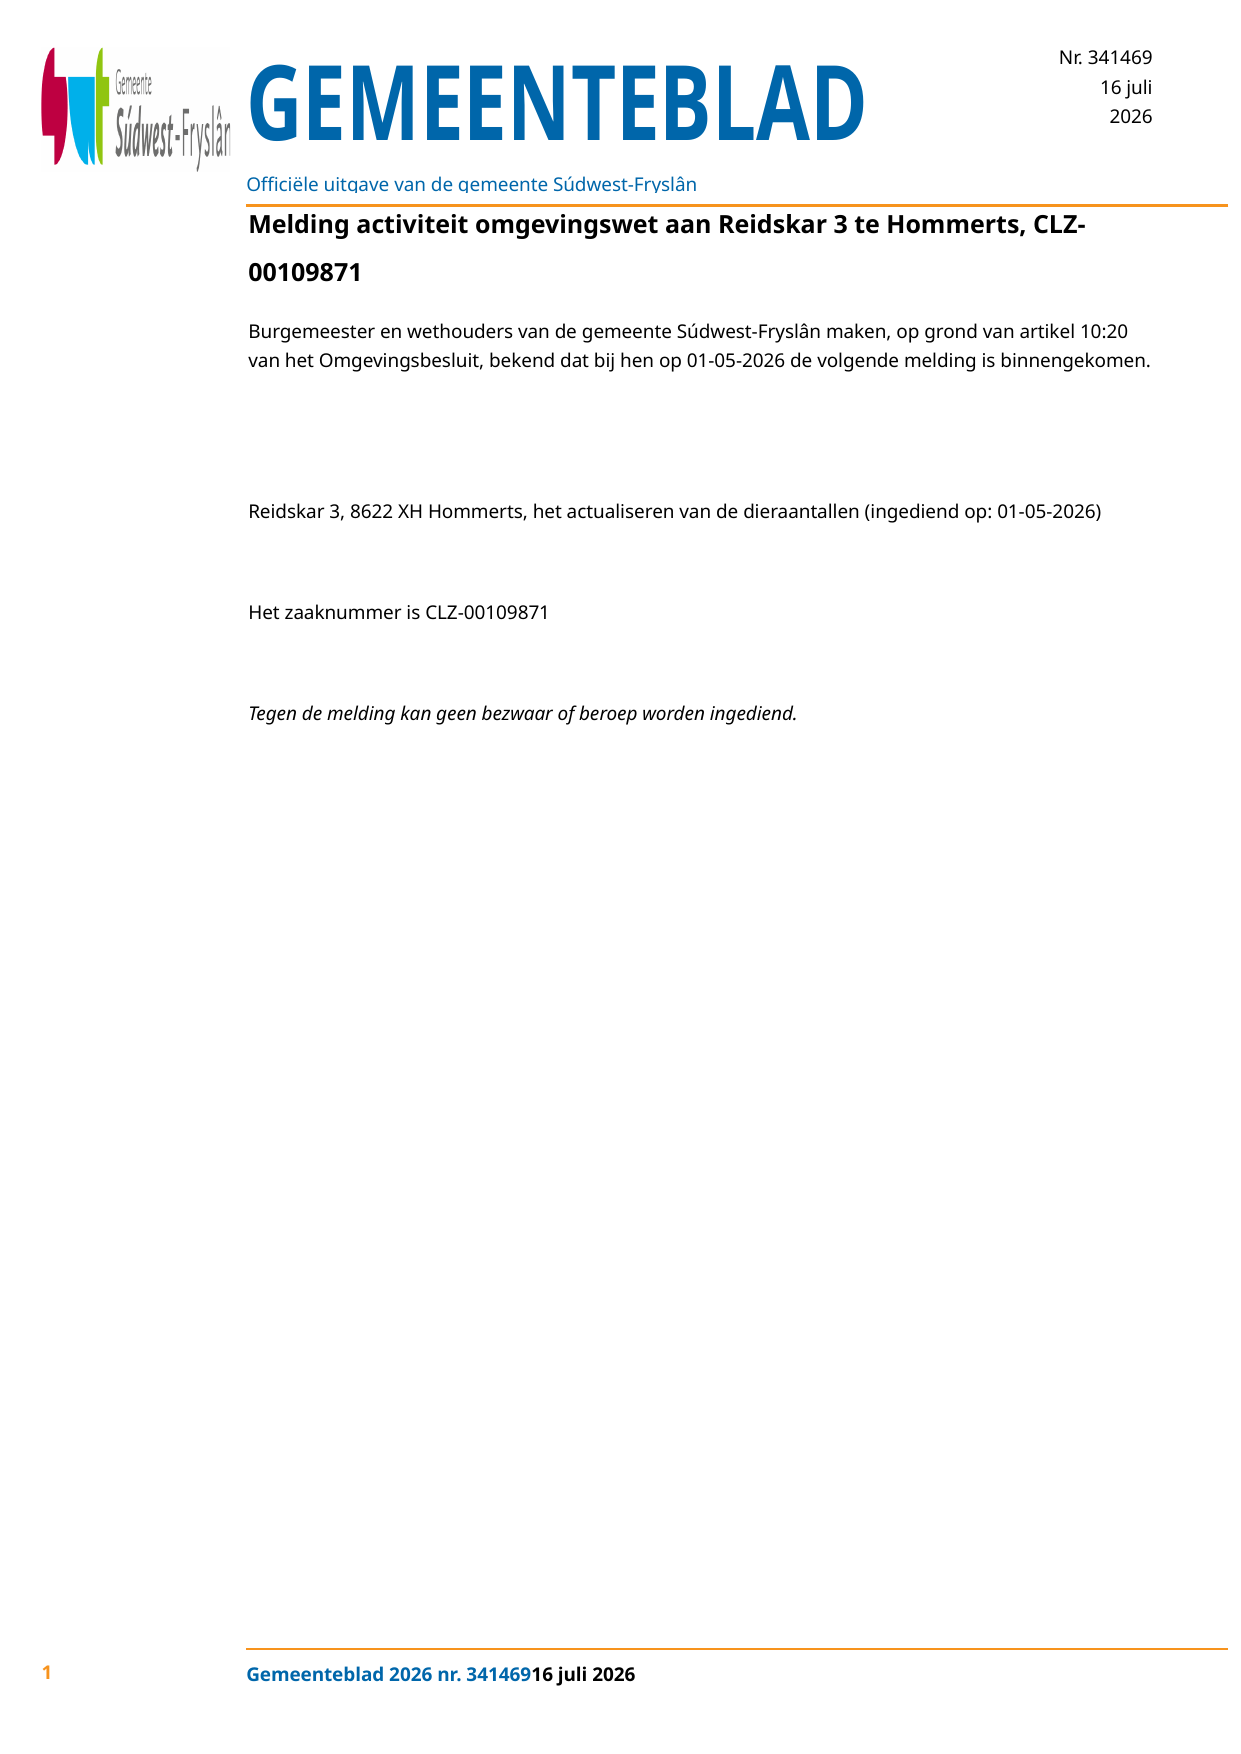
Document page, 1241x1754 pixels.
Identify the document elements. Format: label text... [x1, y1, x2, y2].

text Tegen de melding kan geen bezwaar of beroep worden ingediend. [248, 700, 1152, 726]
text Het zaaknummer is CLZ-00109871 [248, 599, 1152, 625]
text Melding activiteit omgevingswet aan Reidskar 3 te Hommerts, CLZ-00109871 [248, 207, 1152, 288]
text Burgemeester en wethouders van de gemeente Súdwest-Fryslân maken, op grond van artikel 10:20 van het Omgevingsbesluit, bekend dat bij hen op 01-05-2026 de volgende melding is binnengekomen. [248, 318, 1152, 373]
text Reidskar 3, 8622 XH Hommerts, het actualiseren van de dieraantallen (ingediend op: 01-05-2026) [248, 499, 1152, 524]
picture [41, 47, 231, 172]
